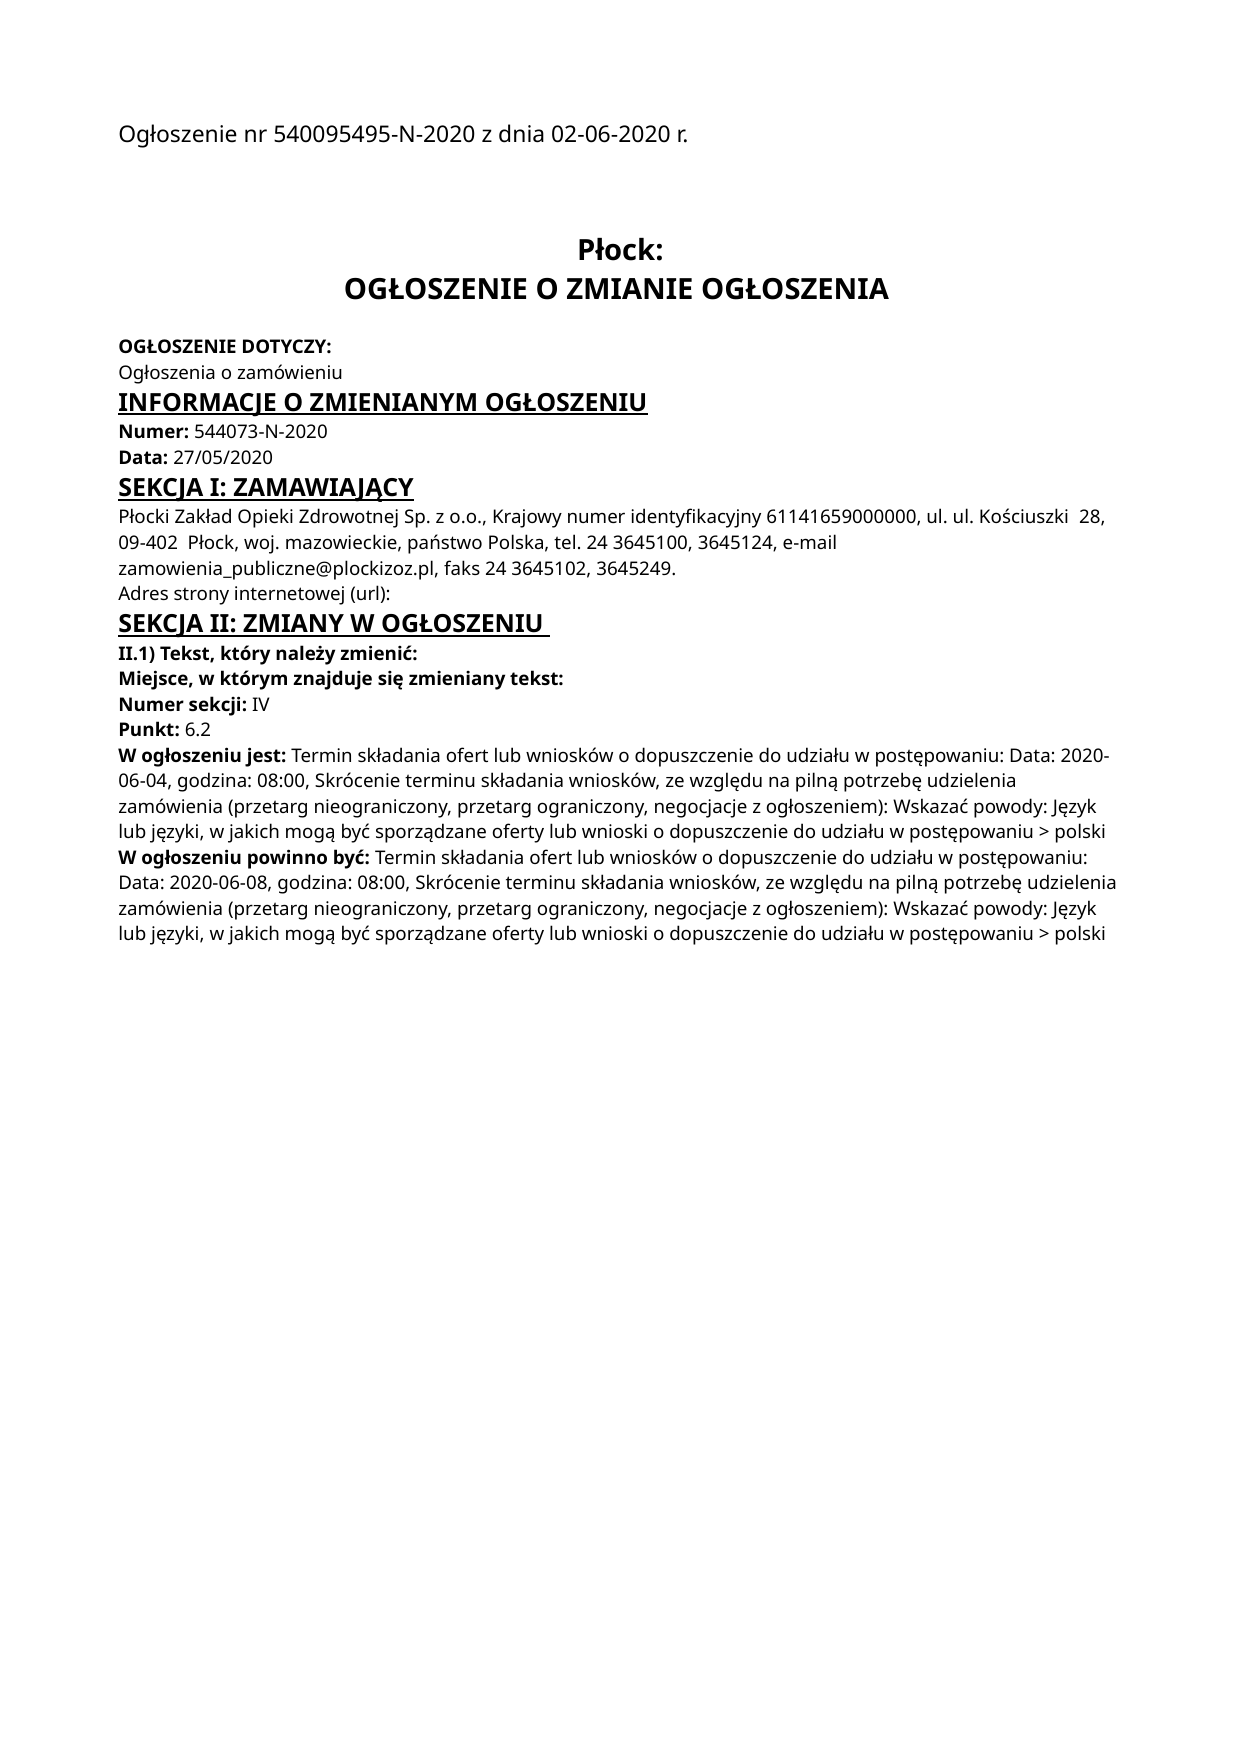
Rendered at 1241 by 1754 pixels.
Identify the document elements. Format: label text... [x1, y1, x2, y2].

text Numer: 544073-N-2020 Data: 27/05/2020 [118, 419, 1122, 470]
text Ogłoszenia o zamówieniu [118, 359, 1122, 385]
text OGŁOSZENIE DOTYCZY: [118, 334, 1122, 359]
text SEKCJA II: ZMIANY W OGŁOSZENIU [118, 606, 1122, 640]
text Płocki Zakład Opieki Zdrowotnej Sp. z o.o., Krajowy numer identyfikacyjny 61141659000000, ul. ul. Kościuszki 28, 09-402 Płock, woj. mazowieckie, państwo Polska, tel. 24 3645100, 3645124, e-mail zamowienia_publiczne@plockizoz.pl, faks 24 3645102, 3645249. Adres strony internetowej (url): [118, 504, 1122, 606]
text Ogłoszenie nr 540095495-N-2020 z dnia 02-06-2020 r. [118, 118, 1122, 149]
text II.1) Tekst, który należy zmienić: [118, 640, 1122, 666]
text Miejsce, w którym znajduje się zmieniany tekst: Numer sekcji: IV Punkt: 6.2 W ogłoszeniu jest: Termin składania ofert lub wniosków o dopuszczenie do udziału w postępowaniu: Data: 2020-06-04, godzina: 08:00, Skrócenie terminu składania wniosków, ze względu na pilną potrzebę udzielenia zamówienia (przetarg nieograniczony, przetarg ograniczony, negocjacje z ogłoszeniem): Wskazać powody: Język lub języki, w jakich mogą być sporządzane oferty lub wnioski o dopuszczenie do udziału w postępowaniu > polski W ogłoszeniu powinno być: Termin składania ofert lub wniosków o dopuszczenie do udziału w postępowaniu: Data: 2020-06-08, godzina: 08:00, Skrócenie terminu składania wniosków, ze względu na pilną potrzebę udzielenia zamówienia (przetarg nieograniczony, przetarg ograniczony, negocjacje z ogłoszeniem): Wskazać powody: Język lub języki, w jakich mogą być sporządzane oferty lub wnioski o dopuszczenie do udziału w postępowaniu > polski [118, 666, 1122, 946]
text SEKCJA I: ZAMAWIAJĄCY [118, 470, 1122, 504]
text Płock: OGŁOSZENIE O ZMIANIE OGŁOSZENIA [118, 229, 1122, 308]
text INFORMACJE O ZMIENIANYM OGŁOSZENIU [118, 385, 1122, 419]
